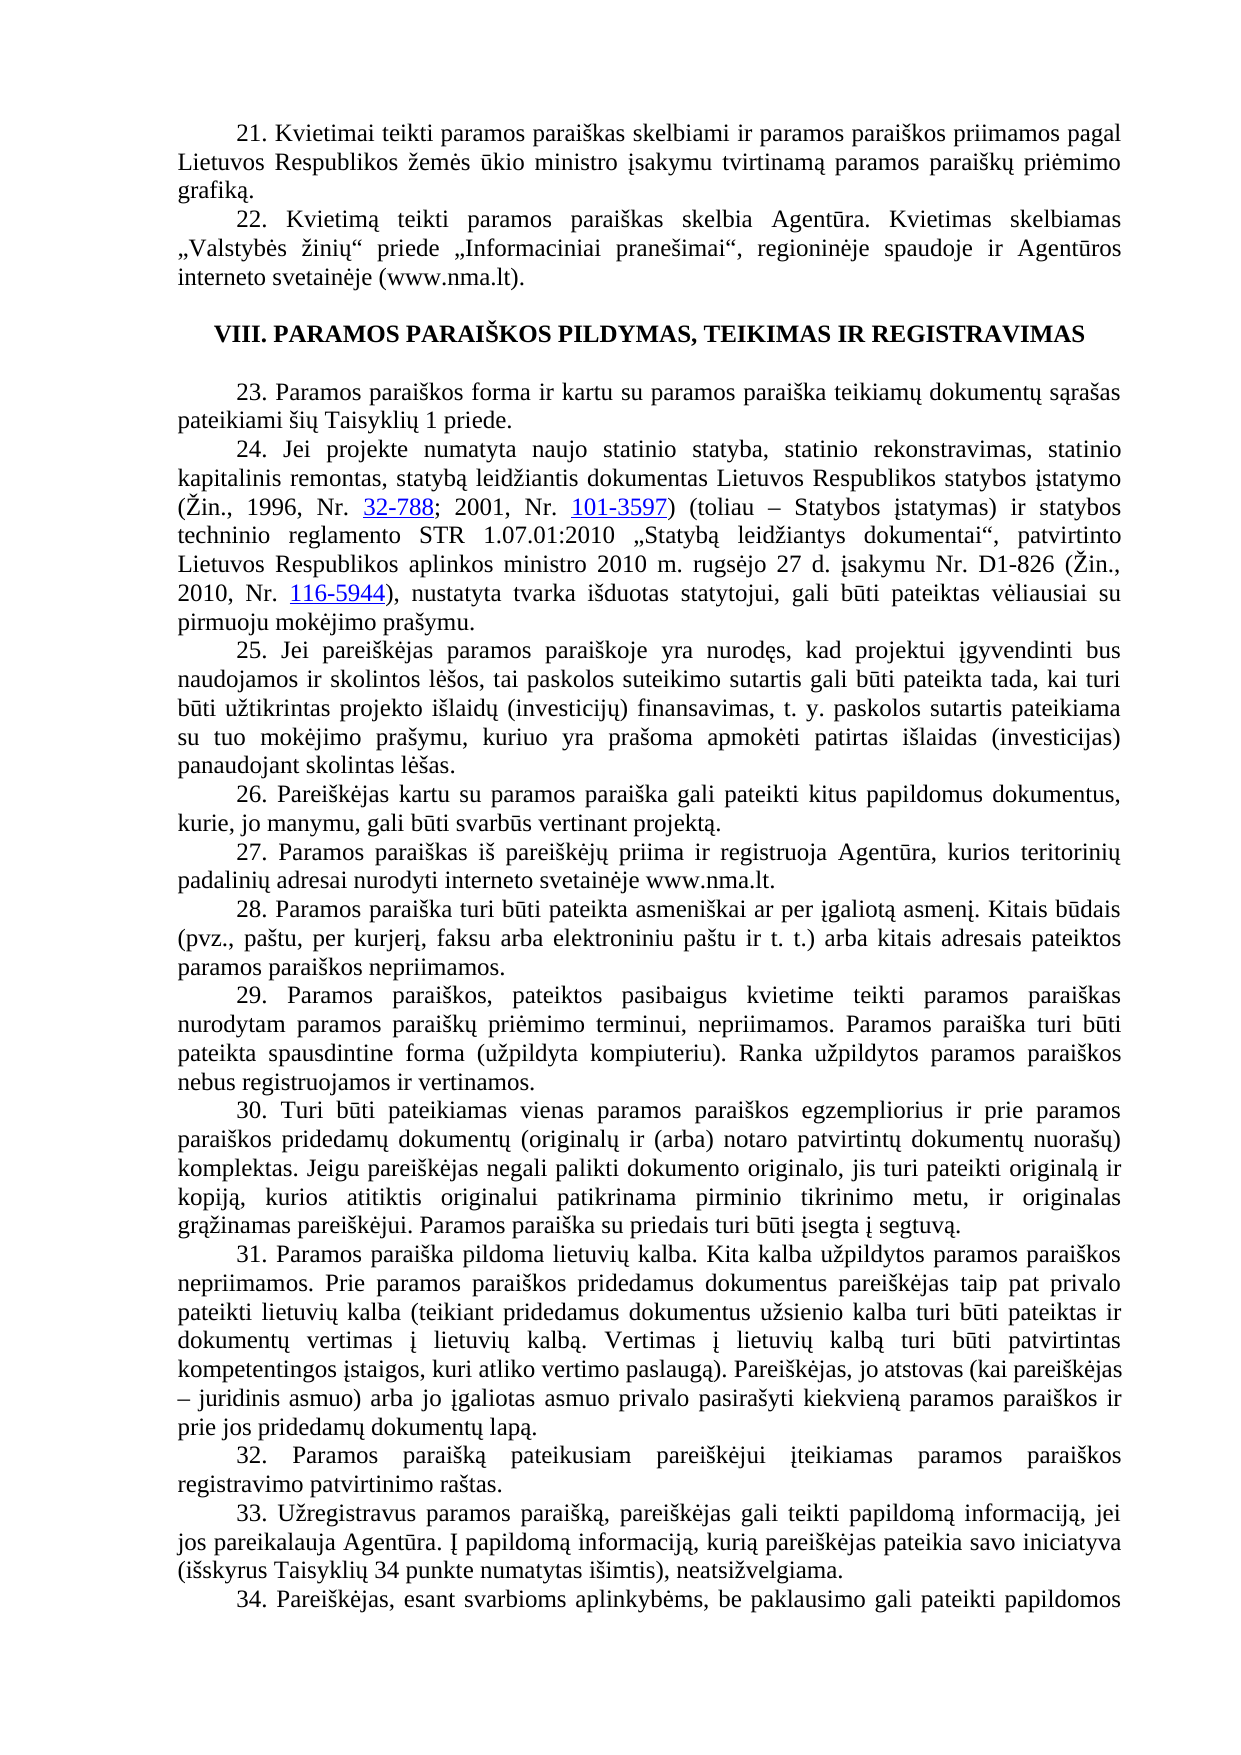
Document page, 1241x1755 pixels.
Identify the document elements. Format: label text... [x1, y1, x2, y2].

text 21. Kvietimai teikti paramos paraiškas skelbiami ir paramos paraiškos priimamos pagal Lietuvos Respublikos žemės ūkio ministro įsakymu tvirtinamą paramos paraiškų priėmimo grafiką. [177, 118, 1122, 204]
text 31. Paramos paraiška pildoma lietuvių kalba. Kita kalba užpildytos paramos paraiškos nepriimamos. Prie paramos paraiškos pridedamus dokumentus pareiškėjas taip pat privalo pateikti lietuvių kalba (teikiant pridedamus dokumentus užsienio kalba turi būti pateiktas ir dokumentų vertimas į lietuvių kalbą. Vertimas į lietuvių kalbą turi būti patvirtintas kompetentingos įstaigos, kuri atliko vertimo paslaugą). Pareiškėjas, jo atstovas (kai pareiškėjas – juridinis asmuo) arba jo įgaliotas asmuo privalo pasirašyti kiekvieną paramos paraiškos ir prie jos pridedamų dokumentų lapą. [177, 1239, 1122, 1441]
text VIII. PARAMOS PARAIŠKOS PILDYMAS, TEIKIMAS IR REGISTRAVIMAS [177, 319, 1122, 348]
text 30. Turi būti pateikiamas vienas paramos paraiškos egzempliorius ir prie paramos paraiškos pridedamų dokumentų (originalų ir (arba) notaro patvirtintų dokumentų nuorašų) komplektas. Jeigu pareiškėjas negali palikti dokumento originalo, jis turi pateikti originalą ir kopiją, kurios atitiktis originalui patikrinama pirminio tikrinimo metu, ir originalas grąžinamas pareiškėjui. Paramos paraiška su priedais turi būti įsegta į segtuvą. [177, 1096, 1122, 1239]
text 34. Pareiškėjas, esant svarbioms aplinkybėms, be paklausimo gali pateikti papildomos [177, 1584, 1122, 1613]
text 24. Jei projekte numatyta naujo statinio statyba, statinio rekonstravimas, statinio kapitalinis remontas, statybą leidžiantis dokumentas Lietuvos Respublikos statybos įstatymo (Žin., 1996, Nr. 32-788; 2001, Nr. 101-3597) (toliau – Statybos įstatymas) ir statybos techninio reglamento STR 1.07.01:2010 „Statybą leidžiantys dokumentai“, patvirtinto Lietuvos Respublikos aplinkos ministro 2010 m. rugsėjo 27 d. įsakymu Nr. D1-826 (Žin., 2010, Nr. 116-5944), nustatyta tvarka išduotas statytojui, gali būti pateiktas vėliausiai su pirmuoju mokėjimo prašymu. [177, 434, 1122, 636]
text 27. Paramos paraiškas iš pareiškėjų priima ir registruoja Agentūra, kurios teritorinių padalinių adresai nurodyti interneto svetainėje www.nma.lt. [177, 837, 1122, 894]
text 25. Jei pareiškėjas paramos paraiškoje yra nurodęs, kad projektui įgyvendinti bus naudojamos ir skolintos lėšos, tai paskolos suteikimo sutartis gali būti pateikta tada, kai turi būti užtikrintas projekto išlaidų (investicijų) finansavimas, t. y. paskolos sutartis pateikiama su tuo mokėjimo prašymu, kuriuo yra prašoma apmokėti patirtas išlaidas (investicijas) panaudojant skolintas lėšas. [177, 636, 1122, 779]
text 26. Pareiškėjas kartu su paramos paraiška gali pateikti kitus papildomus dokumentus, kurie, jo manymu, gali būti svarbūs vertinant projektą. [177, 779, 1122, 837]
text 33. Užregistravus paramos paraišką, pareiškėjas gali teikti papildomą informaciją, jei jos pareikalauja Agentūra. Į papildomą informaciją, kurią pareiškėjas pateikia savo iniciatyva (išskyrus Taisyklių 34 punkte numatytas išimtis), neatsižvelgiama. [177, 1498, 1122, 1584]
text 32. Paramos paraišką pateikusiam pareiškėjui įteikiamas paramos paraiškos registravimo patvirtinimo raštas. [177, 1441, 1122, 1498]
text 28. Paramos paraiška turi būti pateikta asmeniškai ar per įgaliotą asmenį. Kitais būdais (pvz., paštu, per kurjerį, faksu arba elektroniniu paštu ir t. t.) arba kitais adresais pateiktos paramos paraiškos nepriimamos. [177, 894, 1122, 981]
text 23. Paramos paraiškos forma ir kartu su paramos paraiška teikiamų dokumentų sąrašas pateikiami šių Taisyklių 1 priede. [177, 377, 1122, 434]
text 22. Kvietimą teikti paramos paraiškas skelbia Agentūra. Kvietimas skelbiamas „Valstybės žinių“ priede „Informaciniai pranešimai“, regioninėje spaudoje ir Agentūros interneto svetainėje (www.nma.lt). [177, 204, 1122, 291]
text 29. Paramos paraiškos, pateiktos pasibaigus kvietime teikti paramos paraiškas nurodytam paramos paraiškų priėmimo terminui, nepriimamos. Paramos paraiška turi būti pateikta spausdintine forma (užpildyta kompiuteriu). Ranka užpildytos paramos paraiškos nebus registruojamos ir vertinamos. [177, 981, 1122, 1096]
